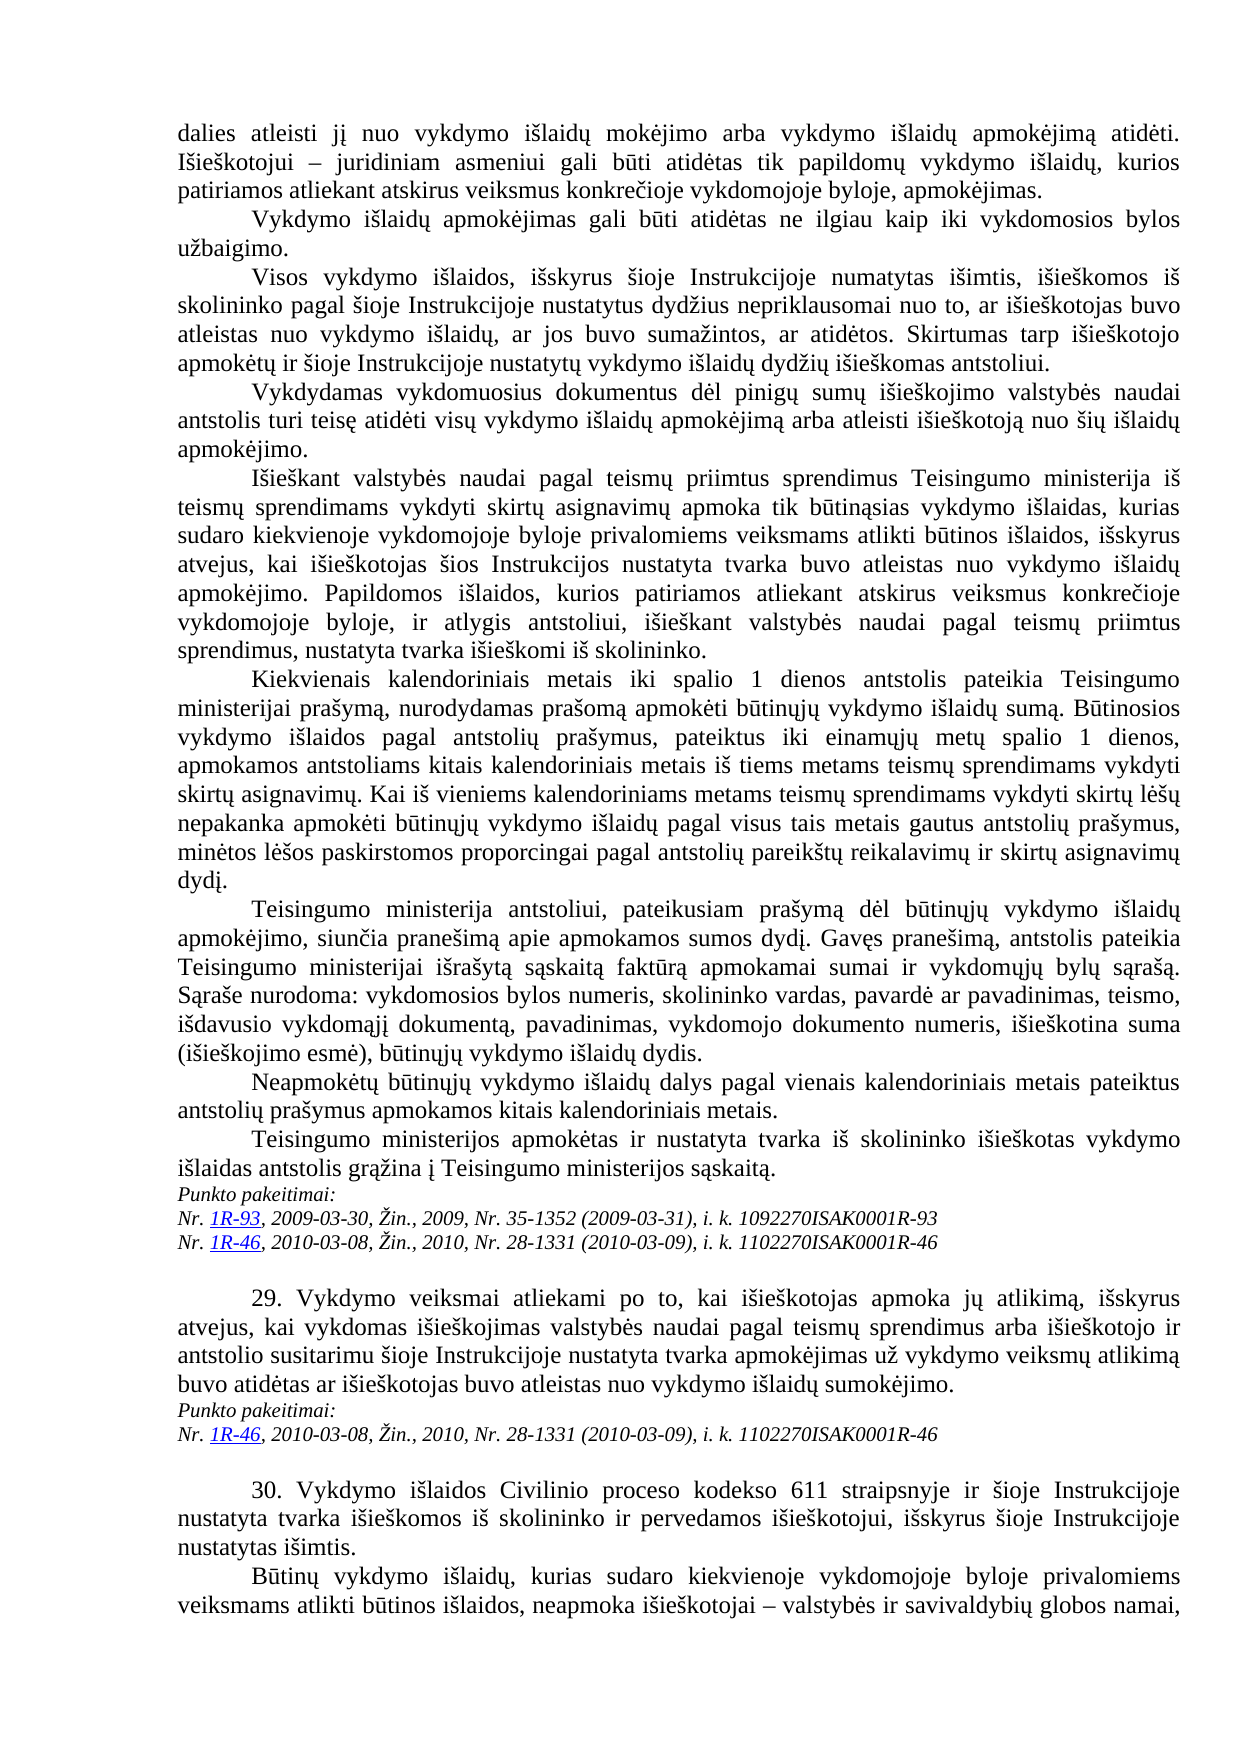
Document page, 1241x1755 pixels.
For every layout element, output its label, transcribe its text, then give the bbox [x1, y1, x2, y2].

text Teisingumo ministerija antstoliui, pateikusiam prašymą dėl būtinųjų vykdymo išlaidų apmokėjimo, siunčia pranešimą apie apmokamos sumos dydį. Gavęs pranešimą, antstolis pateikia Teisingumo ministerijai išrašytą sąskaitą faktūrą apmokamai sumai ir vykdomųjų bylų sąrašą. Sąraše nurodoma: vykdomosios bylos numeris, skolininko vardas, pavardė ar pavadinimas, teismo, išdavusio vykdomąjį dokumentą, pavadinimas, vykdomojo dokumento numeris, išieškotina suma (išieškojimo esmė), būtinųjų vykdymo išlaidų dydis. [177, 894, 1181, 1067]
text dalies atleisti jį nuo vykdymo išlaidų mokėjimo arba vykdymo išlaidų apmokėjimą atidėti. Išieškotojui – juridiniam asmeniui gali būti atidėtas tik papildomų vykdymo išlaidų, kurios patiriamos atliekant atskirus veiksmus konkrečioje vykdomojoje byloje, apmokėjimas. [177, 118, 1181, 204]
text Nr. 1R-93, 2009-03-30, Žin., 2009, Nr. 35-1352 (2009-03-31), i. k. 1092270ISAK0001R-93 [177, 1206, 1181, 1230]
text Kiekvienais kalendoriniais metais iki spalio 1 dienos antstolis pateikia Teisingumo ministerijai prašymą, nurodydamas prašomą apmokėti būtinųjų vykdymo išlaidų sumą. Būtinosios vykdymo išlaidos pagal antstolių prašymus, pateiktus iki einamųjų metų spalio 1 dienos, apmokamos antstoliams kitais kalendoriniais metais iš tiems metams teismų sprendimams vykdyti skirtų asignavimų. Kai iš vieniems kalendoriniams metams teismų sprendimams vykdyti skirtų lėšų nepakanka apmokėti būtinųjų vykdymo išlaidų pagal visus tais metais gautus antstolių prašymus, minėtos lėšos paskirstomos proporcingai pagal antstolių pareikštų reikalavimų ir skirtų asignavimų dydį. [177, 664, 1181, 894]
text Vykdydamas vykdomuosius dokumentus dėl pinigų sumų išieškojimo valstybės naudai antstolis turi teisę atidėti visų vykdymo išlaidų apmokėjimą arba atleisti išieškotoją nuo šių išlaidų apmokėjimo. [177, 377, 1181, 463]
text Punkto pakeitimai: [177, 1182, 1181, 1206]
text Būtinų vykdymo išlaidų, kurias sudaro kiekvienoje vykdomojoje byloje privalomiems veiksmams atlikti būtinos išlaidos, neapmoka išieškotojai – valstybės ir savivaldybių globos namai, [177, 1561, 1181, 1618]
text Nr. 1R-46, 2010-03-08, Žin., 2010, Nr. 28-1331 (2010-03-09), i. k. 1102270ISAK0001R-46 [177, 1422, 1181, 1446]
text Išieškant valstybės naudai pagal teismų priimtus sprendimus Teisingumo ministerija iš teismų sprendimams vykdyti skirtų asignavimų apmoka tik būtinąsias vykdymo išlaidas, kurias sudaro kiekvienoje vykdomojoje byloje privalomiems veiksmams atlikti būtinos išlaidos, išskyrus atvejus, kai išieškotojas šios Instrukcijos nustatyta tvarka buvo atleistas nuo vykdymo išlaidų apmokėjimo. Papildomos išlaidos, kurios patiriamos atliekant atskirus veiksmus konkrečioje vykdomojoje byloje, ir atlygis antstoliui, išieškant valstybės naudai pagal teismų priimtus sprendimus, nustatyta tvarka išieškomi iš skolininko. [177, 463, 1181, 664]
text Punkto pakeitimai: [177, 1398, 1181, 1422]
text Nr. 1R-46, 2010-03-08, Žin., 2010, Nr. 28-1331 (2010-03-09), i. k. 1102270ISAK0001R-46 [177, 1230, 1181, 1254]
text Teisingumo ministerijos apmokėtas ir nustatyta tvarka iš skolininko išieškotas vykdymo išlaidas antstolis grąžina į Teisingumo ministerijos sąskaitą. [177, 1124, 1181, 1182]
text 30. Vykdymo išlaidos Civilinio proceso kodekso 611 straipsnyje ir šioje Instrukcijoje nustatyta tvarka išieškomos iš skolininko ir pervedamos išieškotojui, išskyrus šioje Instrukcijoje nustatytas išimtis. [177, 1475, 1181, 1561]
text Vykdymo išlaidų apmokėjimas gali būti atidėtas ne ilgiau kaip iki vykdomosios bylos užbaigimo. [177, 204, 1181, 262]
text Neapmokėtų būtinųjų vykdymo išlaidų dalys pagal vienais kalendoriniais metais pateiktus antstolių prašymus apmokamos kitais kalendoriniais metais. [177, 1067, 1181, 1124]
text 29. Vykdymo veiksmai atliekami po to, kai išieškotojas apmoka jų atlikimą, išskyrus atvejus, kai vykdomas išieškojimas valstybės naudai pagal teismų sprendimus arba išieškotojo ir antstolio susitarimu šioje Instrukcijoje nustatyta tvarka apmokėjimas už vykdymo veiksmų atlikimą buvo atidėtas ar išieškotojas buvo atleistas nuo vykdymo išlaidų sumokėjimo. [177, 1283, 1181, 1398]
text Visos vykdymo išlaidos, išskyrus šioje Instrukcijoje numatytas išimtis, išieškomos iš skolininko pagal šioje Instrukcijoje nustatytus dydžius nepriklausomai nuo to, ar išieškotojas buvo atleistas nuo vykdymo išlaidų, ar jos buvo sumažintos, ar atidėtos. Skirtumas tarp išieškotojo apmokėtų ir šioje Instrukcijoje nustatytų vykdymo išlaidų dydžių išieškomas antstoliui. [177, 262, 1181, 377]
